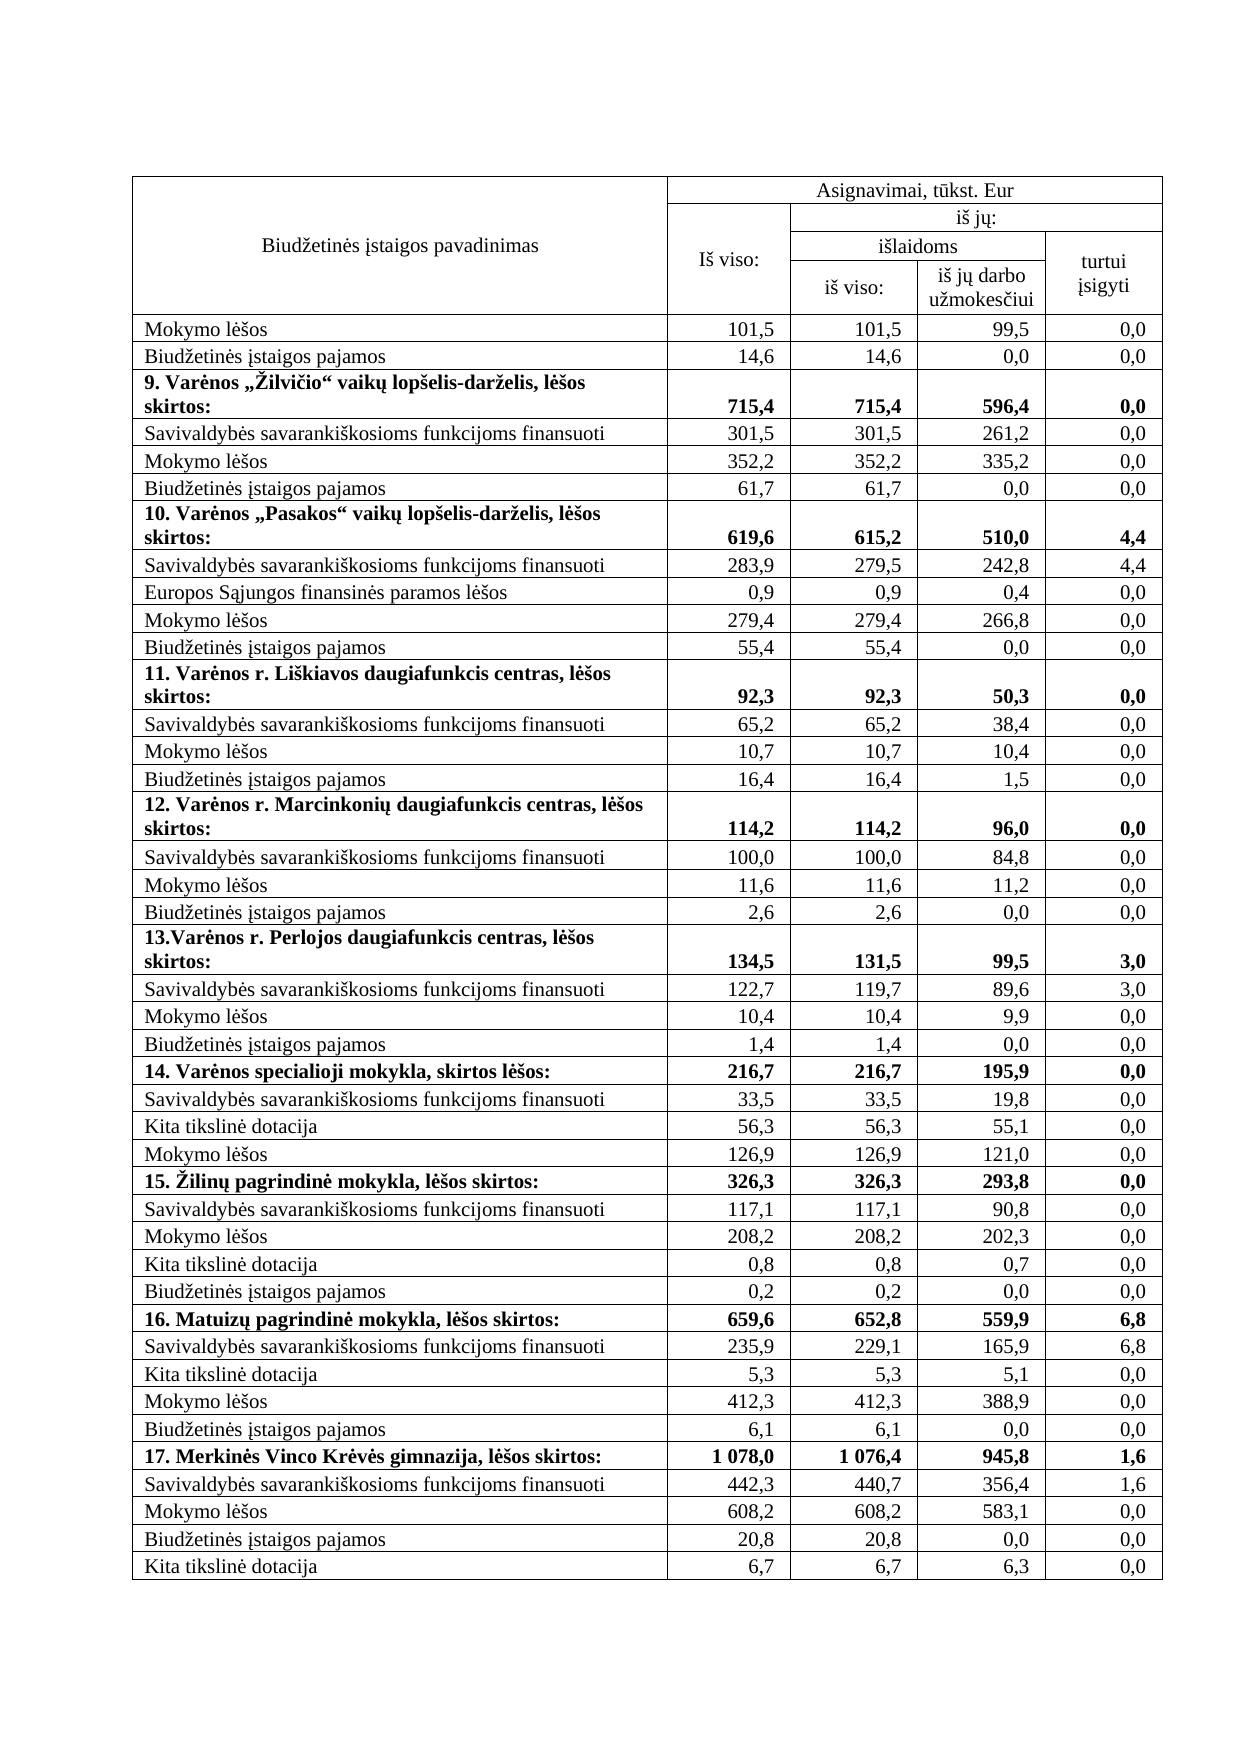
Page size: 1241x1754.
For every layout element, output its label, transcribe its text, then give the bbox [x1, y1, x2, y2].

table_cell 208,2 [668, 1222, 790, 1248]
table_cell 20,8 [791, 1525, 917, 1551]
table_cell 0,0 [1046, 1140, 1162, 1166]
table_cell 261,2 [918, 419, 1045, 445]
table_cell 6,1 [791, 1415, 917, 1441]
table_cell 4,4 [1046, 550, 1162, 577]
table_cell 0,0 [1046, 315, 1162, 341]
table_cell Biudžetinės įstaigos pajamos [133, 1277, 667, 1303]
table_cell 2,6 [791, 898, 917, 924]
table_cell 0,0 [1046, 1552, 1162, 1578]
table_cell 6,7 [668, 1552, 790, 1578]
table_cell 235,9 [668, 1332, 790, 1358]
table_cell 122,7 [668, 975, 790, 1001]
table_cell Mokymo lėšos [133, 605, 667, 632]
table_cell Biudžetinės įstaigos pajamos [133, 474, 667, 500]
table_cell 0,0 [918, 1415, 1045, 1441]
table_cell 121,0 [918, 1140, 1045, 1166]
table_cell 13.Varėnos r. Perlojos daugiafunkcis centras, lėšos skirtos: [133, 925, 667, 973]
table_cell 65,2 [791, 710, 917, 736]
table_cell 100,0 [668, 841, 790, 869]
table_cell 165,9 [918, 1332, 1045, 1358]
table_cell 283,9 [668, 550, 790, 577]
table_cell 216,7 [668, 1057, 790, 1083]
table_cell Biudžetinės įstaigos pajamos [133, 1030, 667, 1056]
table_cell 15. Žilinų pagrindinė mokykla, lėšos skirtos: [133, 1167, 667, 1193]
table_cell 208,2 [791, 1222, 917, 1248]
table_cell 0,0 [1046, 1387, 1162, 1413]
table_cell 14,6 [668, 342, 790, 368]
table_cell 715,4 [791, 370, 917, 418]
table_cell 56,3 [668, 1112, 790, 1138]
table_cell 6,8 [1046, 1332, 1162, 1358]
table_cell 6,3 [918, 1552, 1045, 1578]
table_cell 0,7 [918, 1250, 1045, 1276]
table_cell Iš viso: [668, 204, 790, 313]
table_cell 195,9 [918, 1057, 1045, 1083]
table_cell 4,4 [1046, 501, 1162, 549]
table_cell 0,0 [1046, 605, 1162, 632]
table_cell 12. Varėnos r. Marcinkonių daugiafunkcis centras, lėšos skirtos: [133, 792, 667, 840]
table_cell 101,5 [668, 315, 790, 341]
table_cell 0,0 [1046, 419, 1162, 445]
table_cell 301,5 [668, 419, 790, 445]
table_cell 11. Varėnos r. Liškiavos daugiafunkcis centras, lėšos skirtos: [133, 660, 667, 708]
table_cell Mokymo lėšos [133, 1140, 667, 1166]
table_cell 335,2 [918, 446, 1045, 473]
table_cell 559,9 [918, 1305, 1045, 1331]
table_cell 0,0 [918, 474, 1045, 500]
table_cell 1,6 [1046, 1470, 1162, 1496]
table_cell 945,8 [918, 1442, 1045, 1468]
table_cell 17. Merkinės Vinco Krėvės gimnazija, lėšos skirtos: [133, 1442, 667, 1468]
table_cell turtui įsigyti [1046, 232, 1162, 313]
table_cell 1 078,0 [668, 1442, 790, 1468]
table_cell 55,4 [668, 633, 790, 659]
table_cell 65,2 [668, 710, 790, 736]
table_cell 0,9 [791, 578, 917, 604]
table_cell 0,0 [1046, 370, 1162, 418]
table_cell 50,3 [918, 660, 1045, 708]
table_cell Savivaldybės savarankiškosioms funkcijoms finansuoti [133, 1332, 667, 1358]
table_cell 10,4 [668, 1002, 790, 1028]
table_cell 0,0 [918, 1030, 1045, 1056]
table_cell 33,5 [791, 1085, 917, 1111]
table_cell Kita tikslinė dotacija [133, 1360, 667, 1386]
table_cell 0,2 [791, 1277, 917, 1303]
table_cell Biudžetinės įstaigos pajamos [133, 1415, 667, 1441]
table_cell 0,8 [791, 1250, 917, 1276]
table_cell 101,5 [791, 315, 917, 341]
table_cell Mokymo lėšos [133, 737, 667, 763]
table_cell 216,7 [791, 1057, 917, 1083]
table_cell 0,0 [1046, 446, 1162, 473]
table_cell 0,0 [1046, 1112, 1162, 1138]
table_cell 652,8 [791, 1305, 917, 1331]
table_cell 0,0 [1046, 342, 1162, 368]
table_cell 0,0 [1046, 1277, 1162, 1303]
table_cell 0,0 [1046, 660, 1162, 708]
table_cell 0,0 [1046, 1085, 1162, 1111]
table_cell Savivaldybės savarankiškosioms funkcijoms finansuoti [133, 1085, 667, 1111]
table_cell Kita tikslinė dotacija [133, 1552, 667, 1578]
table_cell 615,2 [791, 501, 917, 549]
table_cell 9. Varėnos „Žilvičio“ vaikų lopšelis-darželis, lėšos skirtos: [133, 370, 667, 418]
table_cell 92,3 [668, 660, 790, 708]
table_cell 0,0 [1046, 1002, 1162, 1028]
table_cell 84,8 [918, 841, 1045, 869]
table_cell 1,5 [918, 765, 1045, 791]
table_cell Savivaldybės savarankiškosioms funkcijoms finansuoti [133, 710, 667, 736]
table_cell 1,4 [791, 1030, 917, 1056]
table_cell 0,0 [918, 1277, 1045, 1303]
table_cell Savivaldybės savarankiškosioms funkcijoms finansuoti [133, 841, 667, 869]
table_cell 0,0 [1046, 578, 1162, 604]
table_cell 33,5 [668, 1085, 790, 1111]
table_cell Biudžetinės įstaigos pajamos [133, 765, 667, 791]
table_cell 279,4 [668, 605, 790, 632]
table_cell 0,0 [1046, 1525, 1162, 1551]
table_cell 412,3 [668, 1387, 790, 1413]
table_cell 326,3 [791, 1167, 917, 1193]
table_cell 90,8 [918, 1195, 1045, 1221]
table_cell 0,0 [918, 633, 1045, 659]
table_cell 0,0 [1046, 765, 1162, 791]
table_cell 117,1 [791, 1195, 917, 1221]
table_cell 0,0 [1046, 1222, 1162, 1248]
table_cell Savivaldybės savarankiškosioms funkcijoms finansuoti [133, 1470, 667, 1496]
table_cell Biudžetinės įstaigos pajamos [133, 1525, 667, 1551]
table_cell 10,7 [791, 737, 917, 763]
table_cell 119,7 [791, 975, 917, 1001]
table_cell 5,3 [791, 1360, 917, 1386]
table_cell 0,2 [668, 1277, 790, 1303]
table_cell 5,1 [918, 1360, 1045, 1386]
table_cell 596,4 [918, 370, 1045, 418]
table_cell 388,9 [918, 1387, 1045, 1413]
table_cell 1 076,4 [791, 1442, 917, 1468]
table_cell 0,0 [1046, 1167, 1162, 1193]
table_cell 126,9 [668, 1140, 790, 1166]
table_cell iš jų darbo užmokesčiui [918, 261, 1045, 313]
table_cell 61,7 [791, 474, 917, 500]
table_cell 412,3 [791, 1387, 917, 1413]
table_cell 583,1 [918, 1497, 1045, 1523]
table_cell 326,3 [668, 1167, 790, 1193]
table_cell 11,6 [668, 870, 790, 897]
table_cell 279,5 [791, 550, 917, 577]
table_cell 2,6 [668, 898, 790, 924]
table_cell 356,4 [918, 1470, 1045, 1496]
table_cell 0,0 [1046, 1250, 1162, 1276]
table_cell Mokymo lėšos [133, 1387, 667, 1413]
table_cell 0,0 [1046, 633, 1162, 659]
table_cell 16,4 [791, 765, 917, 791]
table_cell 0,8 [668, 1250, 790, 1276]
table_cell Savivaldybės savarankiškosioms funkcijoms finansuoti [133, 1195, 667, 1221]
table_cell Mokymo lėšos [133, 1497, 667, 1523]
table_cell 131,5 [791, 925, 917, 973]
table_cell 0,0 [1046, 1497, 1162, 1523]
table_cell Mokymo lėšos [133, 1002, 667, 1028]
table_cell Savivaldybės savarankiškosioms funkcijoms finansuoti [133, 419, 667, 445]
table_cell 16. Matuizų pagrindinė mokykla, lėšos skirtos: [133, 1305, 667, 1331]
table_cell Mokymo lėšos [133, 446, 667, 473]
table_cell 440,7 [791, 1470, 917, 1496]
table_cell 14,6 [791, 342, 917, 368]
table_cell 0,0 [1046, 841, 1162, 869]
table_cell 301,5 [791, 419, 917, 445]
table_cell iš viso: [791, 261, 917, 313]
table_cell Biudžetinės įstaigos pajamos [133, 633, 667, 659]
table_cell 9,9 [918, 1002, 1045, 1028]
table_cell iš jų: [791, 204, 1162, 231]
table_cell 99,5 [918, 925, 1045, 973]
table_cell 202,3 [918, 1222, 1045, 1248]
table_cell 0,0 [1046, 737, 1162, 763]
table_cell 608,2 [791, 1497, 917, 1523]
table_cell Savivaldybės savarankiškosioms funkcijoms finansuoti [133, 550, 667, 577]
table_cell 0,0 [1046, 710, 1162, 736]
table_cell 715,4 [668, 370, 790, 418]
table_cell 114,2 [791, 792, 917, 840]
table_cell 1,4 [668, 1030, 790, 1056]
table_cell 0,0 [1046, 792, 1162, 840]
table_cell 100,0 [791, 841, 917, 869]
table_cell 11,6 [791, 870, 917, 897]
table_cell 11,2 [918, 870, 1045, 897]
table_cell 16,4 [668, 765, 790, 791]
table_cell 266,8 [918, 605, 1045, 632]
table_cell 117,1 [668, 1195, 790, 1221]
table_cell 0,0 [1046, 1360, 1162, 1386]
table_cell 510,0 [918, 501, 1045, 549]
table_cell 61,7 [668, 474, 790, 500]
table_cell 6,7 [791, 1552, 917, 1578]
table_cell Kita tikslinė dotacija [133, 1112, 667, 1138]
table_cell 10,7 [668, 737, 790, 763]
table_cell 10,4 [791, 1002, 917, 1028]
table_cell 619,6 [668, 501, 790, 549]
table_cell 10,4 [918, 737, 1045, 763]
table_cell 99,5 [918, 315, 1045, 341]
table_cell 55,1 [918, 1112, 1045, 1138]
table_cell 1,6 [1046, 1442, 1162, 1468]
table_cell Mokymo lėšos [133, 1222, 667, 1248]
table_cell 3,0 [1046, 975, 1162, 1001]
table_cell 19,8 [918, 1085, 1045, 1111]
table_cell 55,4 [791, 633, 917, 659]
table_cell 56,3 [791, 1112, 917, 1138]
table_cell 92,3 [791, 660, 917, 708]
table_cell Kita tikslinė dotacija [133, 1250, 667, 1276]
table_cell 352,2 [791, 446, 917, 473]
table_cell 242,8 [918, 550, 1045, 577]
table_cell Savivaldybės savarankiškosioms funkcijoms finansuoti [133, 975, 667, 1001]
table_cell Europos Sąjungos finansinės paramos lėšos [133, 578, 667, 604]
table_cell Mokymo lėšos [133, 315, 667, 341]
table_cell 6,8 [1046, 1305, 1162, 1331]
table_cell 0,9 [668, 578, 790, 604]
table_cell Biudžetinės įstaigos pajamos [133, 342, 667, 368]
table_cell 608,2 [668, 1497, 790, 1523]
table_cell 229,1 [791, 1332, 917, 1358]
table_cell 0,0 [1046, 1195, 1162, 1221]
table_cell Biudžetinės įstaigos pajamos [133, 898, 667, 924]
table_cell 293,8 [918, 1167, 1045, 1193]
table_cell 0,0 [918, 898, 1045, 924]
table_cell 89,6 [918, 975, 1045, 1001]
table_cell 659,6 [668, 1305, 790, 1331]
table_cell 5,3 [668, 1360, 790, 1386]
table_cell 0,4 [918, 578, 1045, 604]
table_cell išlaidoms [791, 232, 1045, 260]
table_cell 442,3 [668, 1470, 790, 1496]
table_cell 0,0 [918, 342, 1045, 368]
table_cell 6,1 [668, 1415, 790, 1441]
table_cell 10. Varėnos „Pasakos“ vaikų lopšelis-darželis, lėšos skirtos: [133, 501, 667, 549]
table_cell 38,4 [918, 710, 1045, 736]
table_cell 3,0 [1046, 925, 1162, 973]
table_cell 0,0 [1046, 898, 1162, 924]
table_cell 20,8 [668, 1525, 790, 1551]
table_cell 96,0 [918, 792, 1045, 840]
table_cell 114,2 [668, 792, 790, 840]
table_cell Mokymo lėšos [133, 870, 667, 897]
table_cell 14. Varėnos specialioji mokykla, skirtos lėšos: [133, 1057, 667, 1083]
table_cell 0,0 [1046, 1057, 1162, 1083]
table_header Asignavimai, tūkst. Eur [668, 177, 1162, 203]
table_header Biudžetinės įstaigos pavadinimas [133, 177, 667, 313]
table_cell 126,9 [791, 1140, 917, 1166]
table_cell 134,5 [668, 925, 790, 973]
table_cell 0,0 [1046, 474, 1162, 500]
table_cell 0,0 [1046, 1415, 1162, 1441]
table_cell 279,4 [791, 605, 917, 632]
table_cell 352,2 [668, 446, 790, 473]
table_cell 0,0 [1046, 870, 1162, 897]
table_cell 0,0 [1046, 1030, 1162, 1056]
table_cell 0,0 [918, 1525, 1045, 1551]
